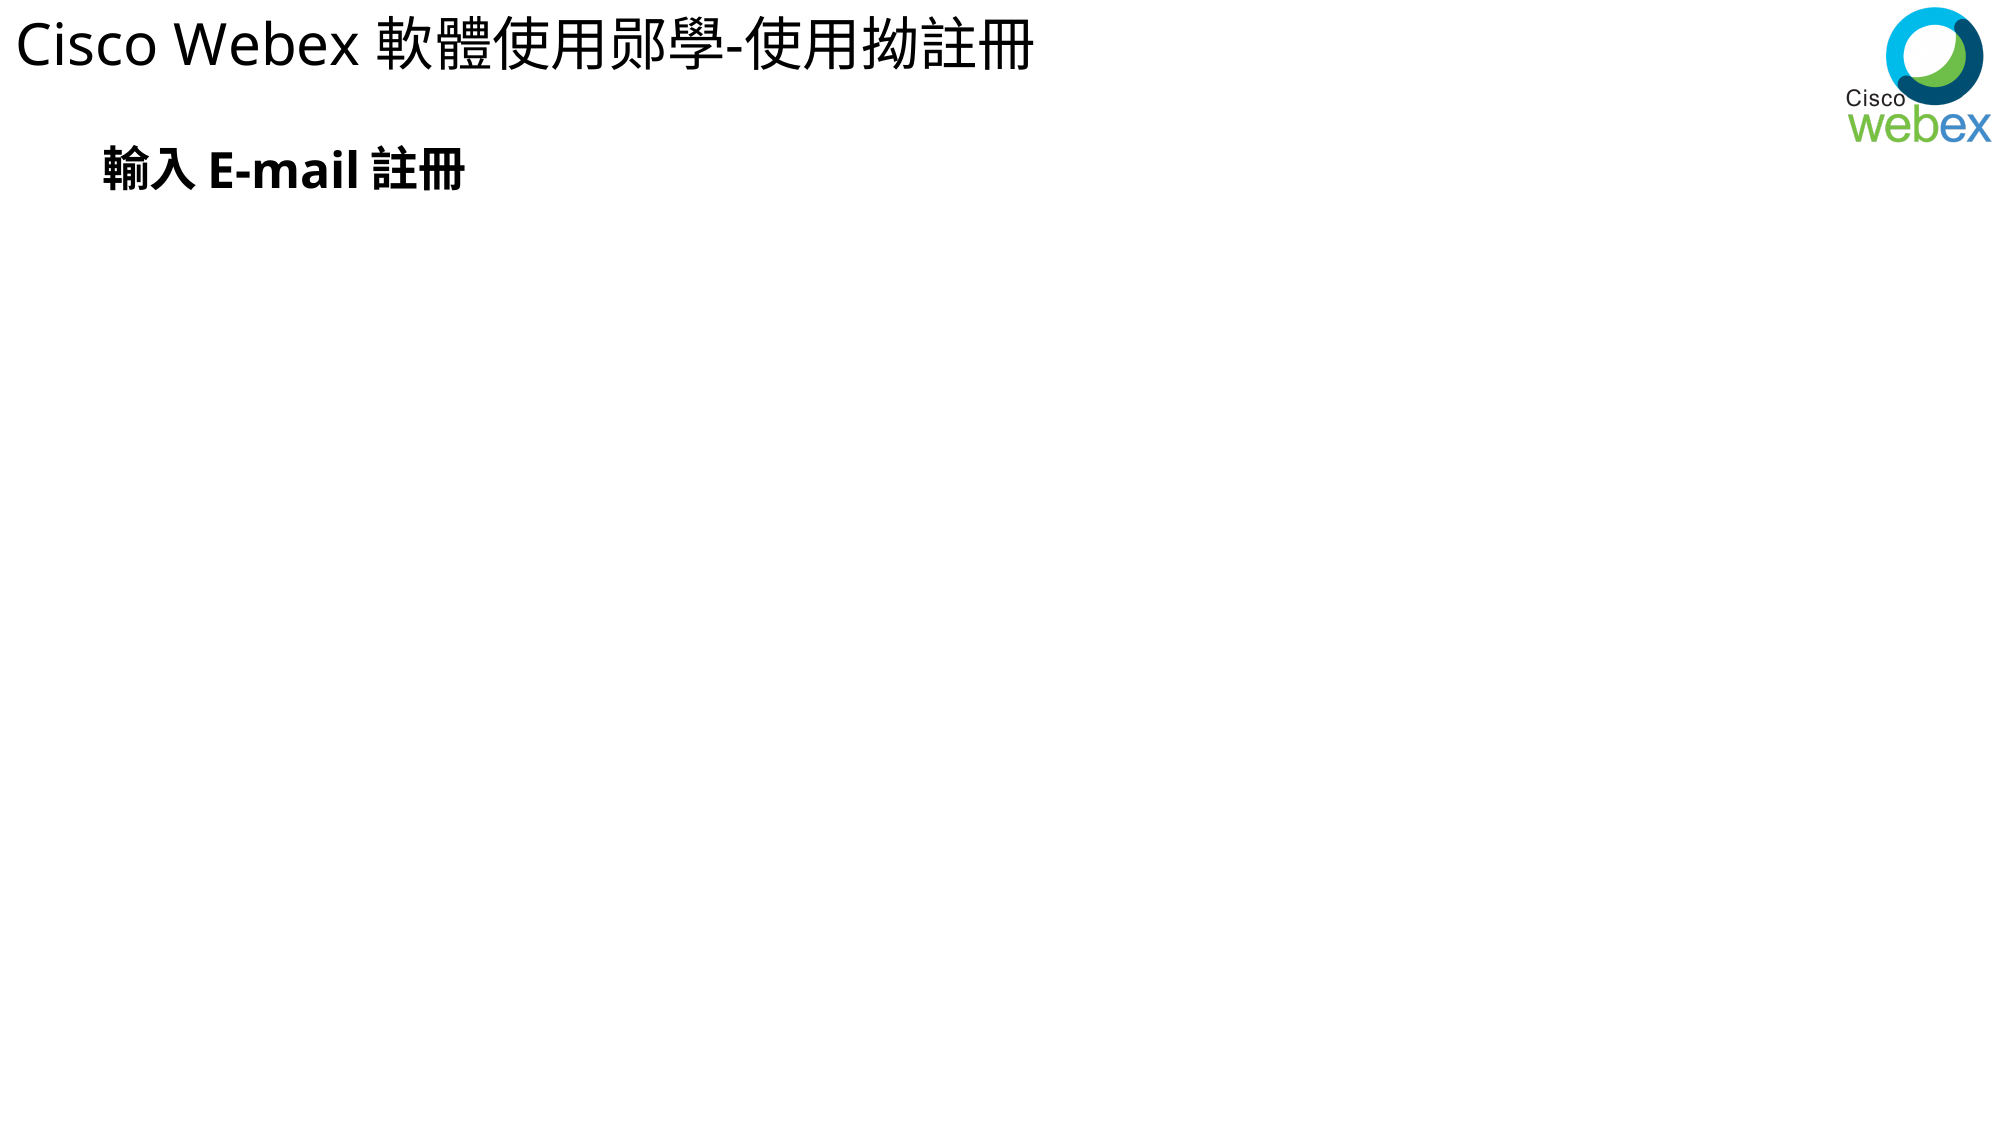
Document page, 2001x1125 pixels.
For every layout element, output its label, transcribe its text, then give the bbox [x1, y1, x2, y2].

text 輸入E-mail註冊 [102, 144, 2000, 199]
